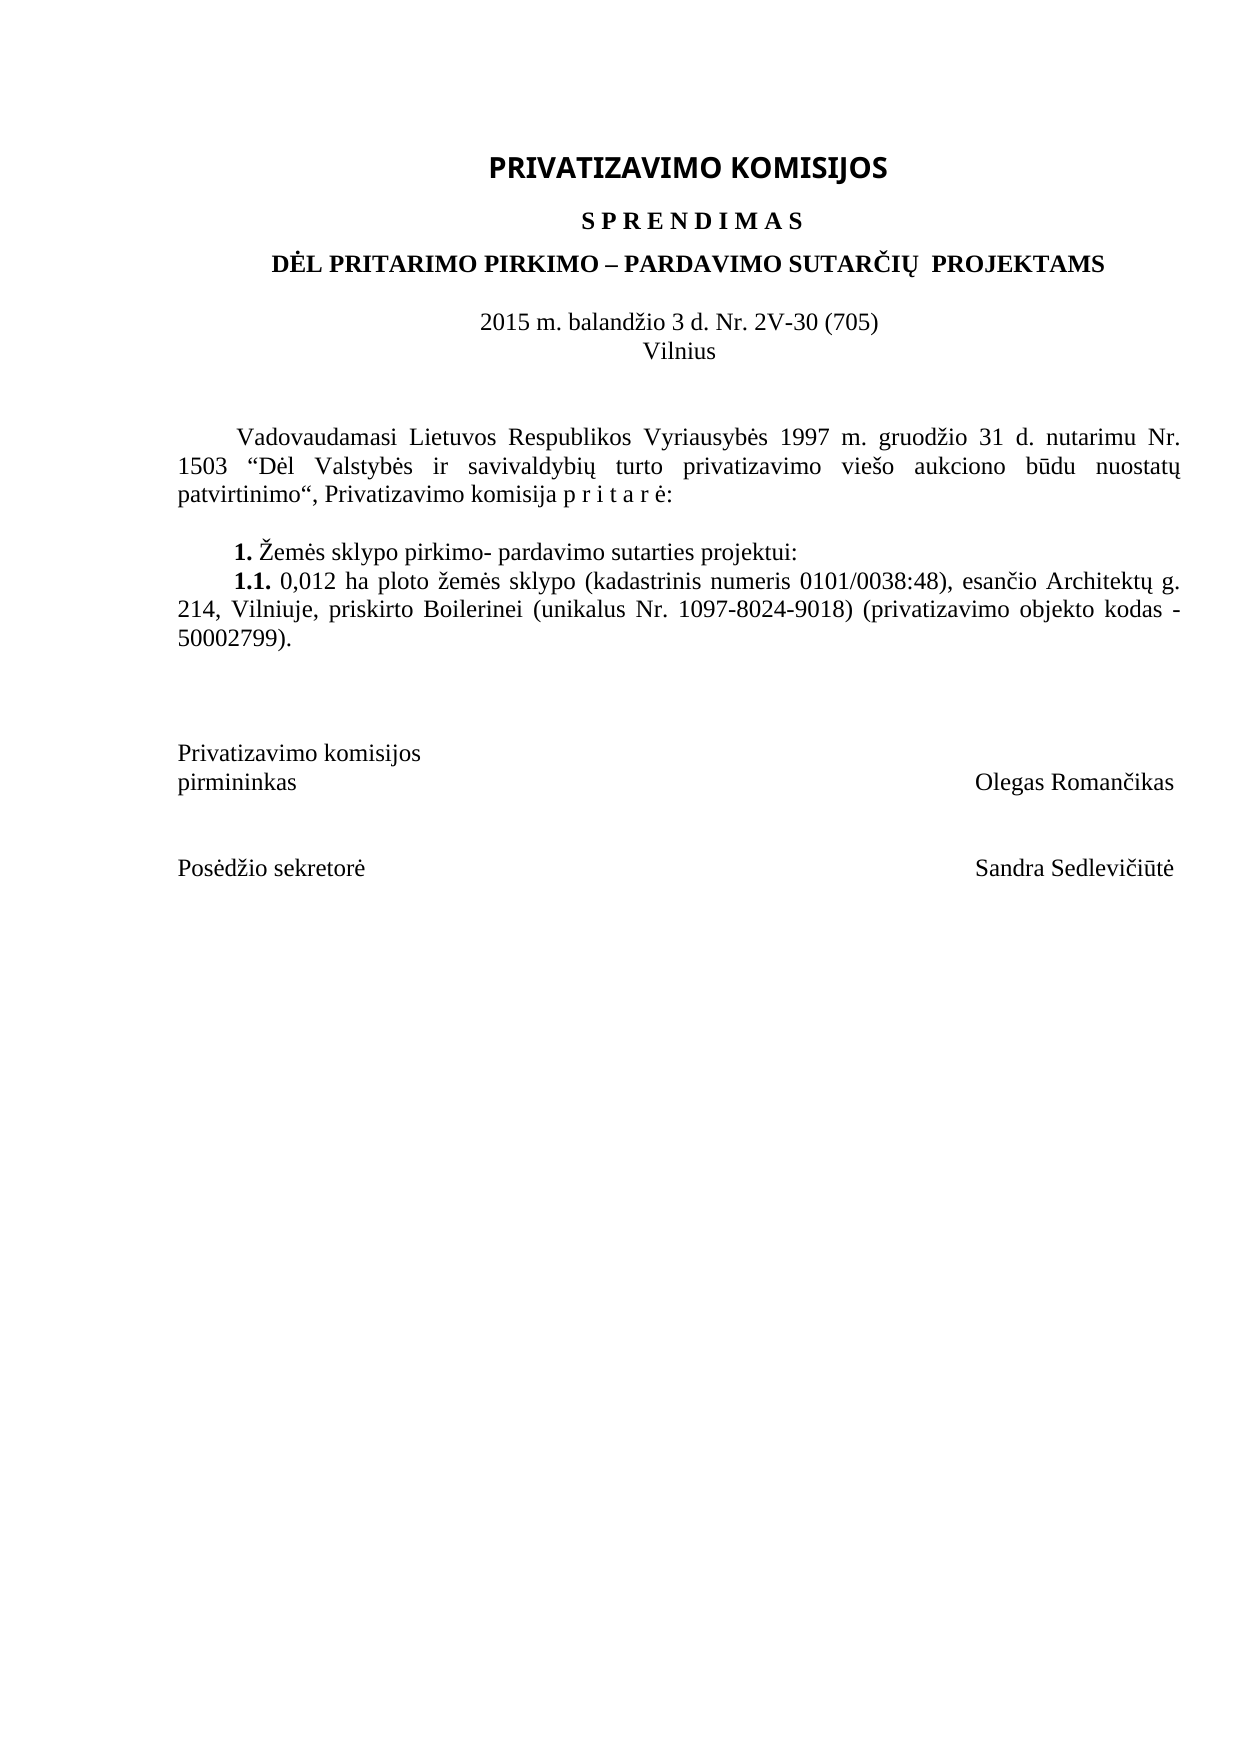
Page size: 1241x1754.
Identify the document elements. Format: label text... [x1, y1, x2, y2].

text 2015 m. balandžio 3 d. Nr. 2V-30 (705) [177, 307, 1181, 336]
text S P R E N D I M A S [177, 206, 1206, 235]
text Posėdžio sekretorė Sandra Sedlevičiūtė [177, 853, 1181, 882]
text PRIVATIZAVIMO KOMISIJOS [177, 147, 1206, 187]
text pirmininkas Olegas Romančikas [177, 767, 1179, 796]
text Vadovaudamasi Lietuvos Respublikos Vyriausybės 1997 m. gruodžio 31 d. nutarimu Nr. 1503 “Dėl Valstybės ir savivaldybių turto privatizavimo viešo aukciono būdu nuostatų patvirtinimo“, Privatizavimo komisija p r i t a r ė: [177, 422, 1181, 508]
text DĖL PRITARIMO PIRKIMO – PARDAVIMO SUTARČIŲ PROJEKTAMS [177, 249, 1206, 278]
text Vilnius [177, 336, 1181, 364]
text 1.1. 0,012 ha ploto žemės sklypo (kadastrinis numeris 0101/0038:48), esančio Architektų g. 214, Vilniuje, priskirto Boilerinei (unikalus Nr. 1097-8024-9018) (privatizavimo objekto kodas - 50002799). [177, 566, 1181, 652]
text 1. Žemės sklypo pirkimo- pardavimo sutarties projektui: [177, 537, 1181, 566]
text Privatizavimo komisijos [177, 738, 1208, 767]
